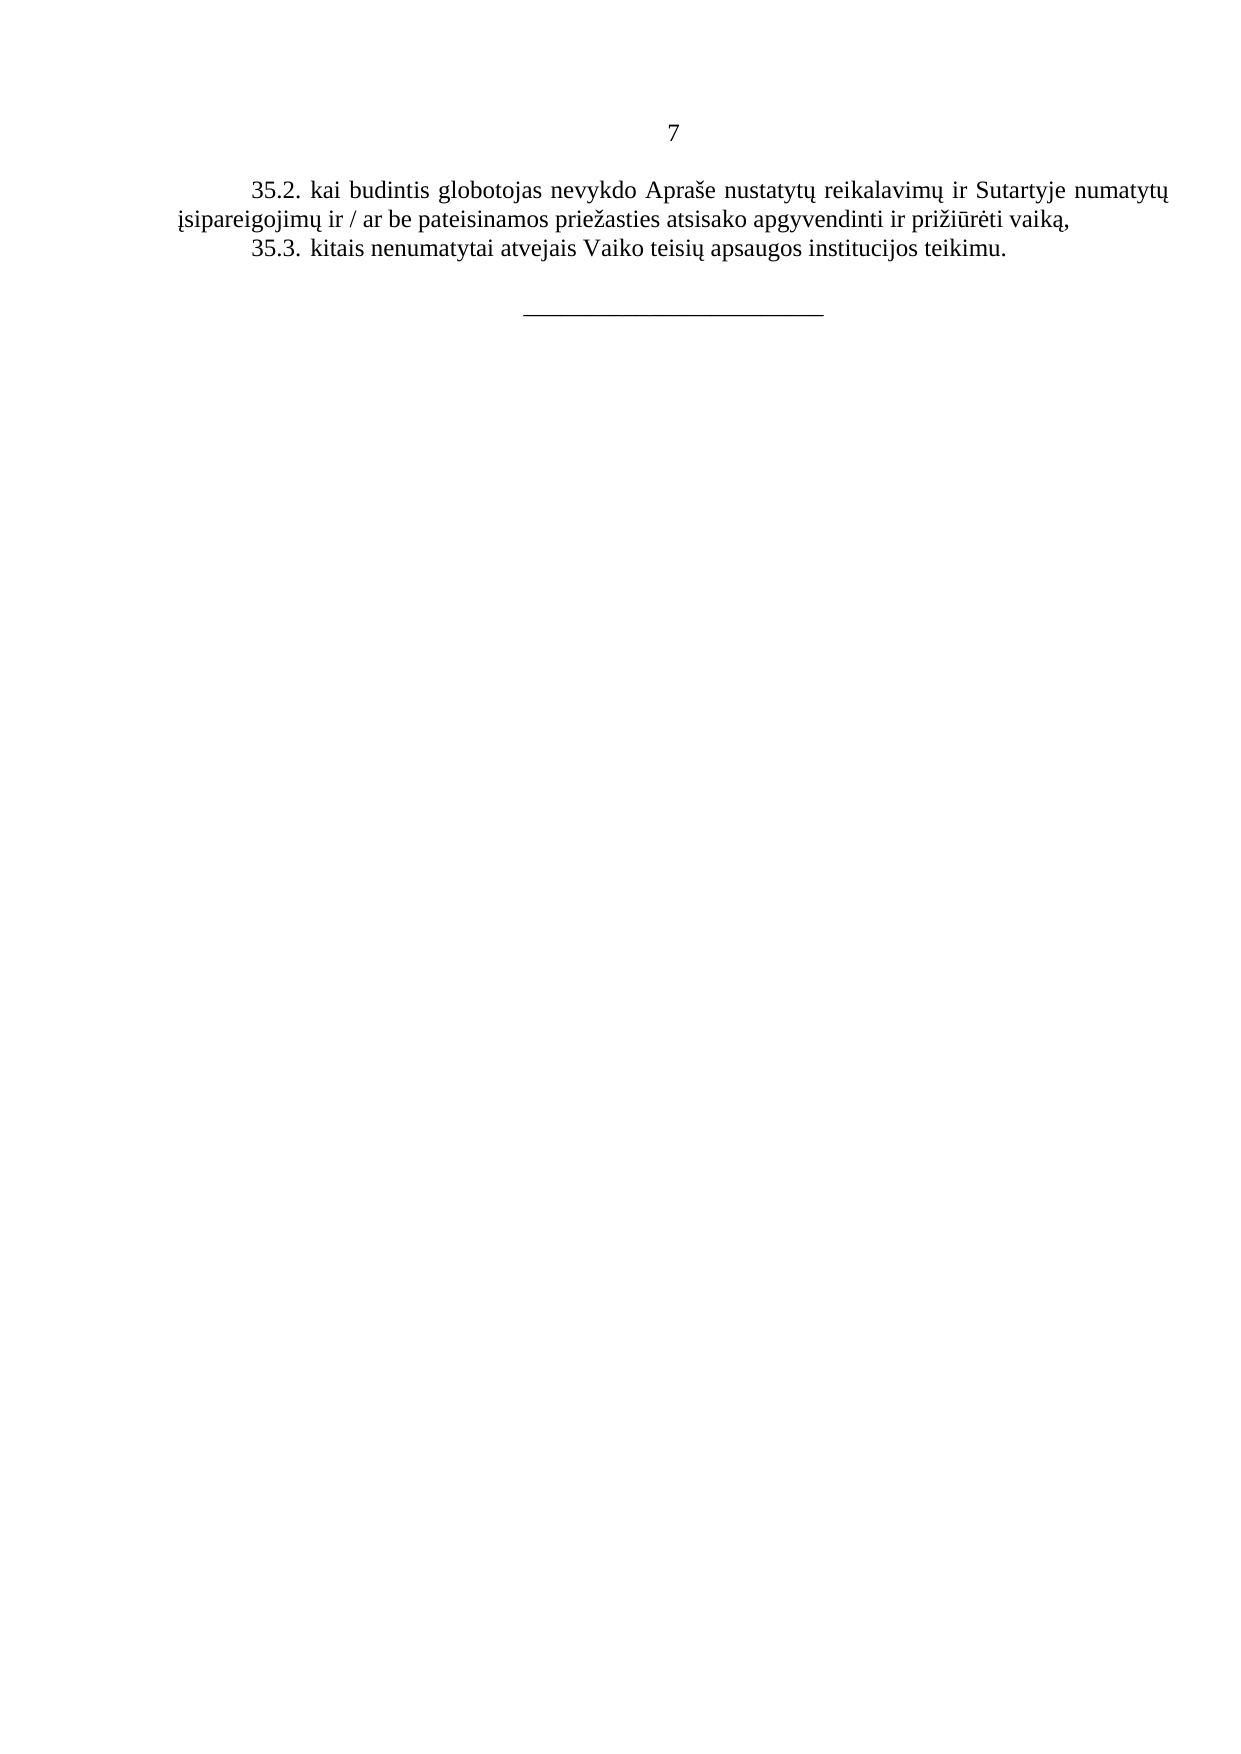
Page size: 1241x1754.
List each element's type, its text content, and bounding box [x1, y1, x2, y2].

text 35.3. kitais nenumatytai atvejais Vaiko teisių apsaugos institucijos teikimu. [177, 233, 1169, 262]
text ________________________ [177, 291, 1169, 319]
text 35.2. kai budintis globotojas nevykdo Apraše nustatytų reikalavimų ir Sutartyje numatytų įsipareigojimų ir / ar be pateisinamos priežasties atsisako apgyvendinti ir prižiūrėti vaiką, [177, 176, 1169, 233]
